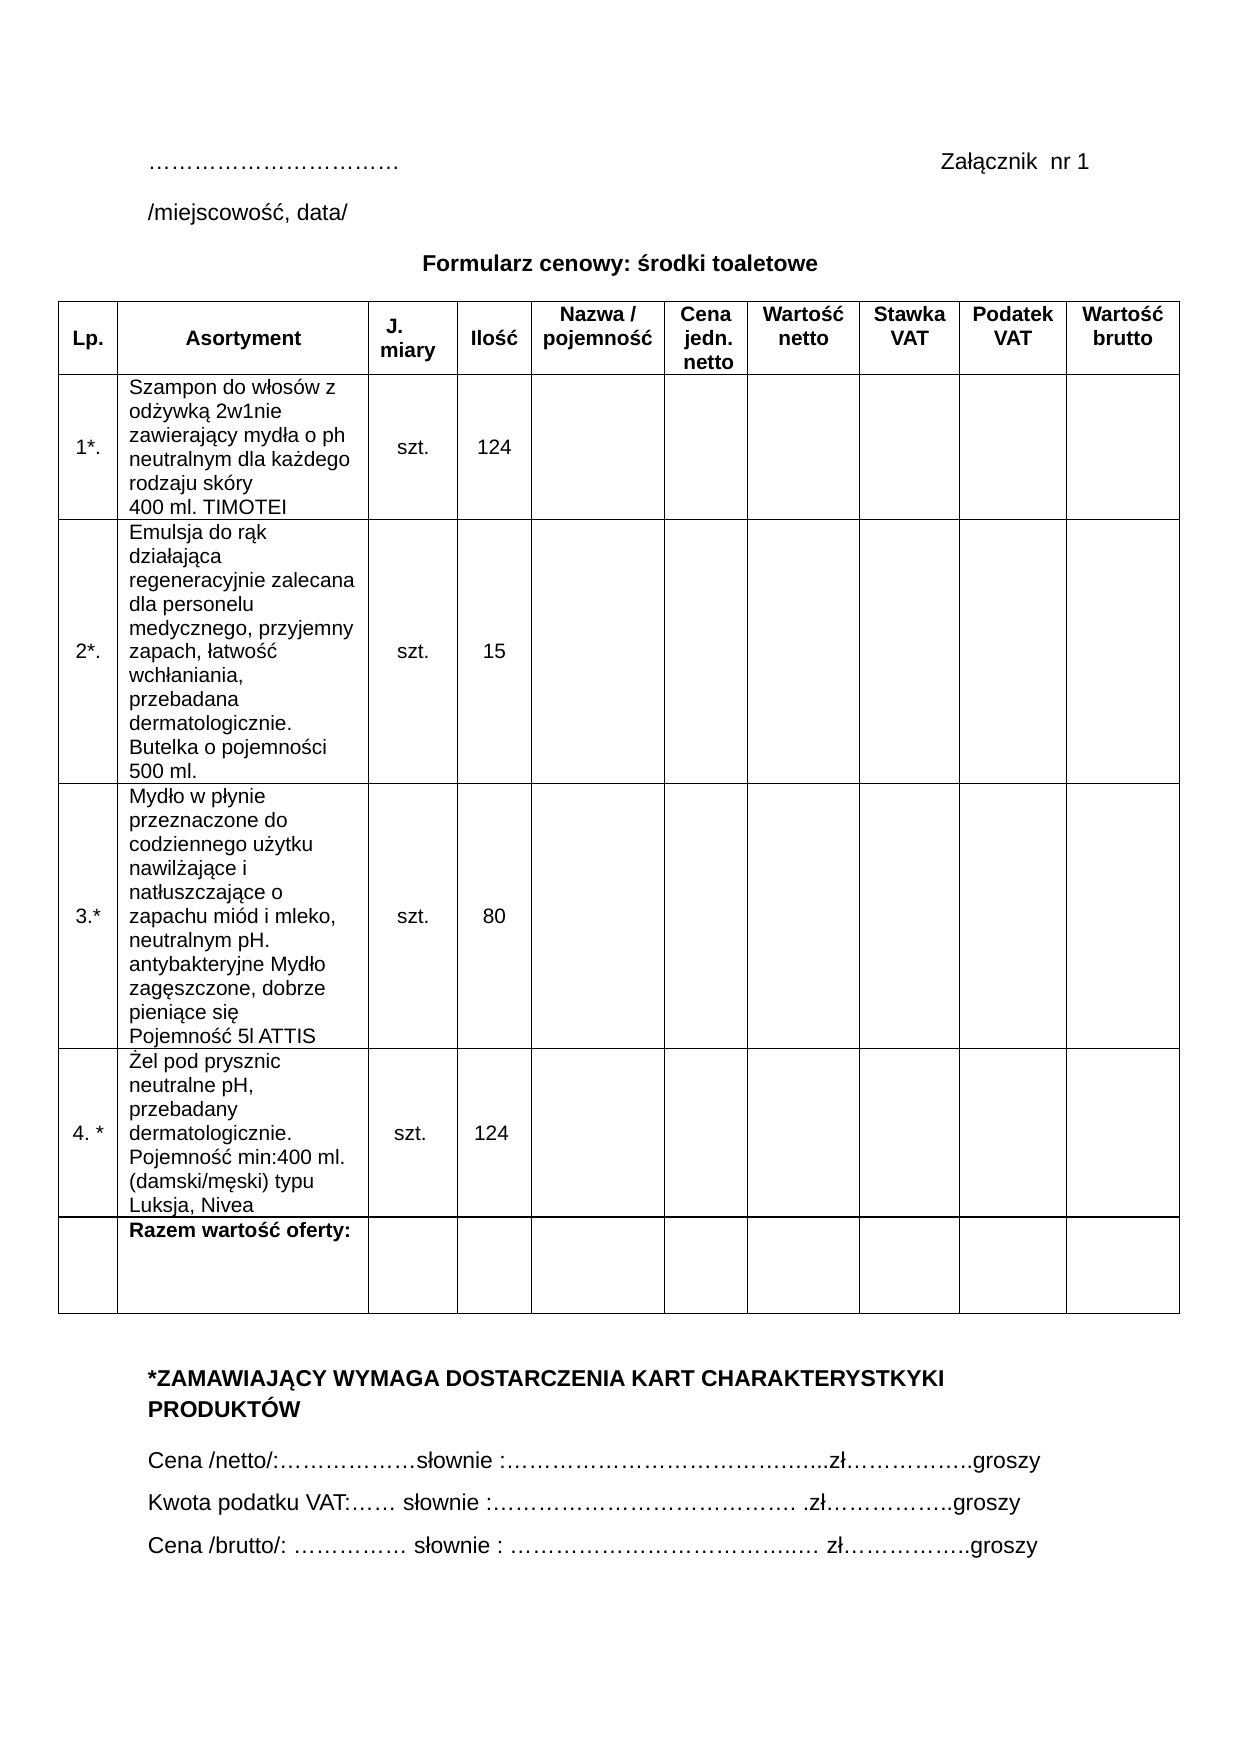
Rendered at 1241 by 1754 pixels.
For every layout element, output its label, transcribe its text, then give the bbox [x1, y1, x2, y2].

text …………………………… Załącznik nr 1 [148, 148, 1092, 174]
table_header Lp. [59, 302, 117, 374]
table_cell [860, 784, 959, 1048]
text Formularz cenowy: środki toaletowe [148, 250, 1092, 276]
table_cell [960, 1218, 1066, 1313]
table_cell [369, 1218, 457, 1313]
table_cell [748, 375, 859, 518]
text /miejscowość, data/ [148, 199, 1092, 225]
table_header Ilość [458, 302, 531, 374]
table_header Cena jedn. netto [665, 302, 747, 374]
table_cell [665, 520, 747, 783]
table_cell [748, 1049, 859, 1216]
table_cell szt. [369, 375, 457, 518]
table_cell szt. [369, 1049, 457, 1216]
table_cell [960, 784, 1066, 1048]
table_cell 80 [458, 784, 531, 1048]
text Cena /brutto/: …………… słownie : ………………………………..… zł……………..groszy [148, 1532, 1092, 1558]
table_cell [860, 1218, 959, 1313]
table_cell szt. [369, 784, 457, 1048]
table_cell 124 [458, 375, 531, 518]
text *ZAMAWIAJĄCY WYMAGA DOSTARCZENIA KART CHARAKTERYSTKYKI PRODUKTÓW [148, 1365, 1092, 1422]
table_cell [748, 784, 859, 1048]
table_cell [960, 1049, 1066, 1216]
table_header Podatek VAT [960, 302, 1066, 374]
table_cell [532, 375, 664, 518]
table_cell 3.* [59, 784, 117, 1048]
table_cell [1067, 1049, 1179, 1216]
table_header Wartość netto [748, 302, 859, 374]
table_cell [532, 1049, 664, 1216]
table_cell [458, 1218, 531, 1313]
text Kwota podatku VAT:…… słownie :…………………………………. .zł……………..groszy [148, 1489, 1092, 1516]
table_cell Razem wartość oferty: [118, 1218, 368, 1313]
table_cell Szampon do włosów z odżywką 2w1nie zawierający mydła o ph neutralnym dla każdego rodzaju skóry 400 ml. TIMOTEI [118, 375, 368, 518]
table_cell 2*. [59, 520, 117, 783]
text Cena /netto/:………………słownie :……………………………….…...zł……………..groszy [148, 1447, 1092, 1473]
table_cell [665, 1049, 747, 1216]
table_cell [665, 375, 747, 518]
table_cell [860, 520, 959, 783]
table_cell [960, 375, 1066, 518]
table_cell [748, 520, 859, 783]
table_cell [860, 1049, 959, 1216]
table_cell 124 [458, 1049, 531, 1216]
table_cell Mydło w płynie przeznaczone do codziennego użytku nawilżające i natłuszczające o zapachu miód i mleko, neutralnym pH. antybakteryjne Mydło zagęszczone, dobrze pieniące się Pojemność 5l ATTIS [118, 784, 368, 1048]
table_cell [748, 1218, 859, 1313]
table_cell [1067, 520, 1179, 783]
table_cell szt. [369, 520, 457, 783]
table_cell [1067, 375, 1179, 518]
table_cell 4. * [59, 1049, 117, 1216]
table_header Asortyment [118, 302, 368, 374]
table_cell [665, 1218, 747, 1313]
table_cell [960, 520, 1066, 783]
table_cell Żel pod prysznic neutralne pH, przebadany dermatologicznie. Pojemność min:400 ml. (damski/męski) typu Luksja, Nivea [118, 1049, 368, 1216]
table_cell [665, 784, 747, 1048]
table_cell [532, 784, 664, 1048]
table_header Nazwa / pojemność [532, 302, 664, 374]
table_header J. miary [369, 302, 457, 374]
table_header Stawka VAT [860, 302, 959, 374]
table_cell [59, 1218, 117, 1313]
table_cell [1067, 784, 1179, 1048]
table_cell [860, 375, 959, 518]
table_cell 1*. [59, 375, 117, 518]
table_cell [532, 1218, 664, 1313]
table_cell 15 [458, 520, 531, 783]
table_cell [532, 520, 664, 783]
table_cell [1067, 1218, 1179, 1313]
table_cell Emulsja do rąk działająca regeneracyjnie zalecana dla personelu medycznego, przyjemny zapach, łatwość wchłaniania, przebadana dermatologicznie. Butelka o pojemności 500 ml. [118, 520, 368, 783]
table_header Wartość brutto [1067, 302, 1179, 374]
